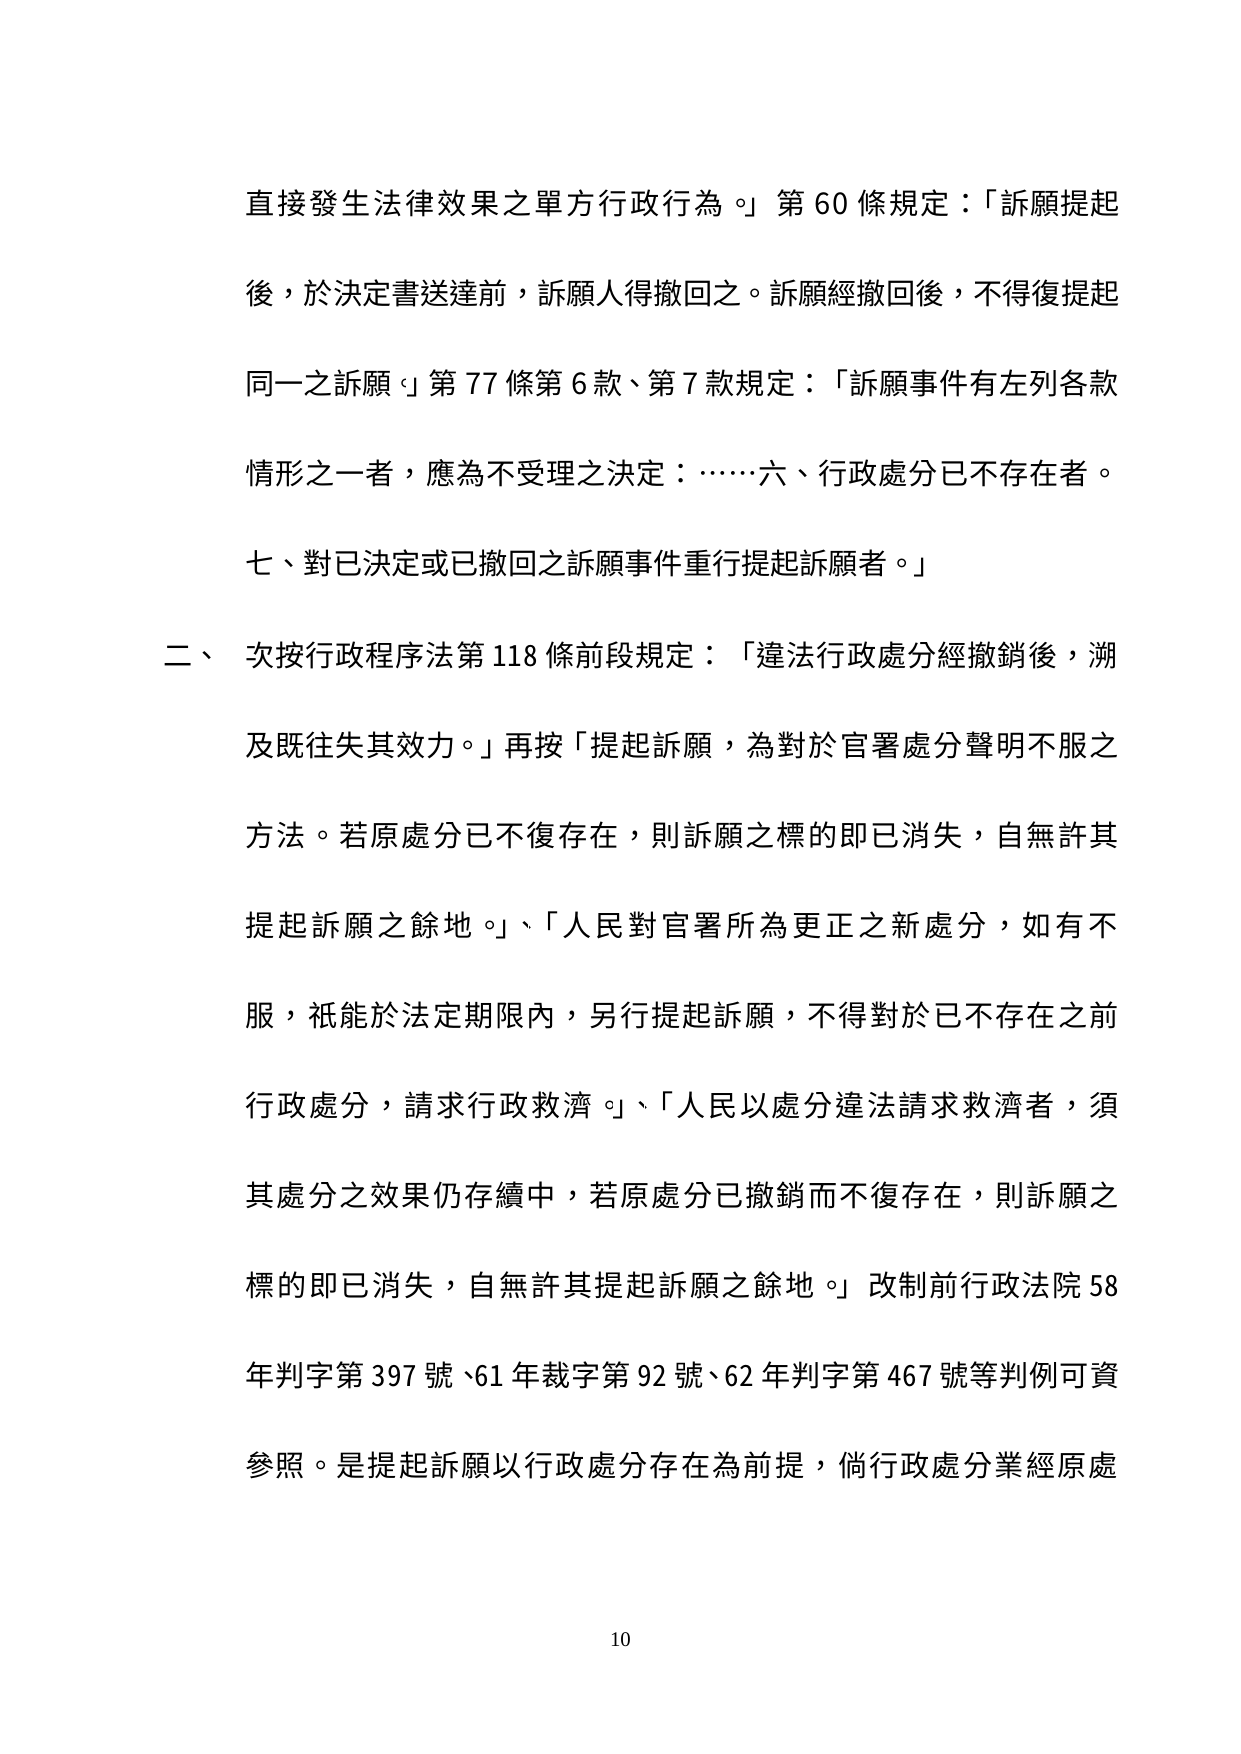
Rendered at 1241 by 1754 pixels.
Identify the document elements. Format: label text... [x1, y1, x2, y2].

table_cell 次按行政程序法第118條前段規定：「違法行政處分經撤銷後，溯及既往失其效力。」再按「提起訴願，為對於官署處分聲明不服之方法。若原處分已不復存在，則訴願之標的即已消失，自無許其提起訴願之餘地。」、「人民對官署所為更正之新處分，如有不服，祇能於法定期限內，另行提起訴願，不得對於已不存在之前行政處分，請求行政救濟。」、「人民以處分違法請求救濟者，須其處分之效果仍存續中，若原處分已撤銷而不復存在，則訴願之標的即已消失，自無許其提起訴願之餘地。」改制前行政法院58年判字第397號、61年裁字第92號、62年判字第467號等判例可資參照。是提起訴願以行政處分存在為前提，倘行政處分業經原處 [234, 616, 1130, 1501]
table_cell 直接發生法律效果之單方行政行為。」第60條規定：「訴願提起後，於決定書送達前，訴願人得撤回之。訴願經撤回後，不得復提起同一之訴願。」第77條第6款、第7款規定：「訴願事件有左列各款情形之一者，應為不受理之決定：……六、行政處分已不存在者。七、對已決定或已撤回之訴願事件重行提起訴願者。」 [234, 165, 1130, 616]
table_cell 二、 [150, 616, 234, 1501]
table_cell [150, 165, 234, 616]
